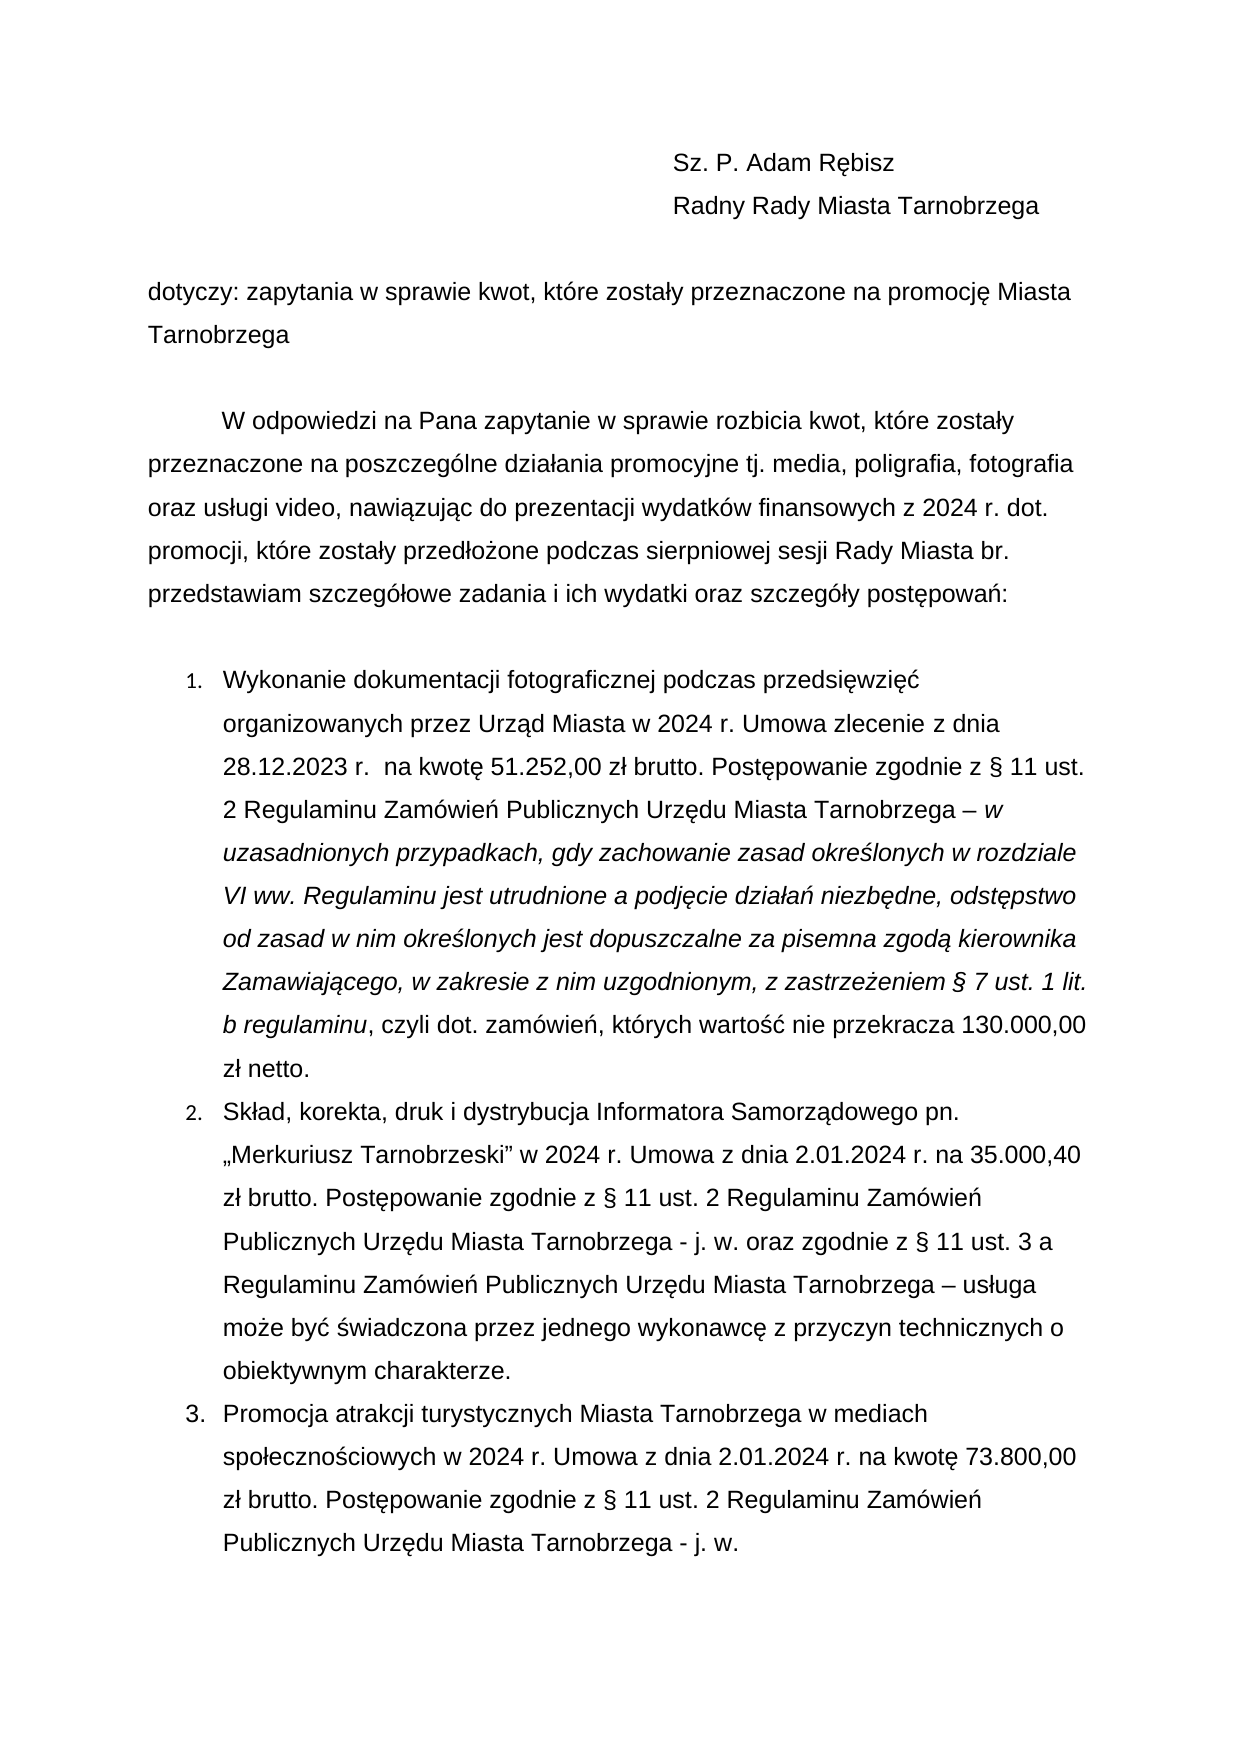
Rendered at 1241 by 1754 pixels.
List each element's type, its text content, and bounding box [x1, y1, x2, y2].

text W odpowiedzi na Pana zapytanie w sprawie rozbicia kwot, które zostały przeznaczone na poszczególne działania promocyjne tj. media, poligrafia, fotografia oraz usługi video, nawiązując do prezentacji wydatków finansowych z 2024 r. dot. promocji, które zostały przedłożone podczas sierpniowej sesji Rady Miasta br. przedstawiam szczegółowe zadania i ich wydatki oraz szczegóły postępowań: [148, 406, 1093, 608]
list Wykonanie dokumentacji fotograficznej podczas przedsięwzięć organizowanych przez Urząd Miasta w 2024 r. Umowa zlecenie z dnia 28.12.2023 r. na kwotę 51.252,00 zł brutto. Postępowanie zgodnie z § 11 ust. 2 Regulaminu Zamówień Publicznych Urzędu Miasta Tarnobrzega – w uzasadnionych przypadkach, gdy zachowanie zasad określonych w rozdziale VI ww. Regulaminu jest utrudnione a podjęcie działań niezbędne, odstępstwo od zasad w nim określonych jest dopuszczalne za pisemna zgodą kierownika Zamawiającego, w zakresie z nim uzgodnionym, z zastrzeżeniem § 7 ust. 1 lit. b regulaminu, czyli dot. zamówień, których wartość nie przekracza 130.000,00 zł netto. [185, 665, 1093, 1082]
text Radny Rady Miasta Tarnobrzega [673, 191, 1093, 219]
list Promocja atrakcji turystycznych Miasta Tarnobrzega w mediach społecznościowych w 2024 r. Umowa z dnia 2.01.2024 r. na kwotę 73.800,00 zł brutto. Postępowanie zgodnie z § 11 ust. 2 Regulaminu Zamówień Publicznych Urzędu Miasta Tarnobrzega - j. w. [185, 1399, 1093, 1557]
text Sz. P. Adam Rębisz [673, 148, 1093, 176]
text dotyczy: zapytania w sprawie kwot, które zostały przeznaczone na promocję Miasta Tarnobrzega [148, 277, 1093, 349]
list Skład, korekta, druk i dystrybucja Informatora Samorządowego pn. „Merkuriusz Tarnobrzeski” w 2024 r. Umowa z dnia 2.01.2024 r. na 35.000,40 zł brutto. Postępowanie zgodnie z § 11 ust. 2 Regulaminu Zamówień Publicznych Urzędu Miasta Tarnobrzega - j. w. oraz zgodnie z § 11 ust. 3 a Regulaminu Zamówień Publicznych Urzędu Miasta Tarnobrzega – usługa może być świadczona przez jednego wykonawcę z przyczyn technicznych o obiektywnym charakterze. [185, 1097, 1093, 1385]
